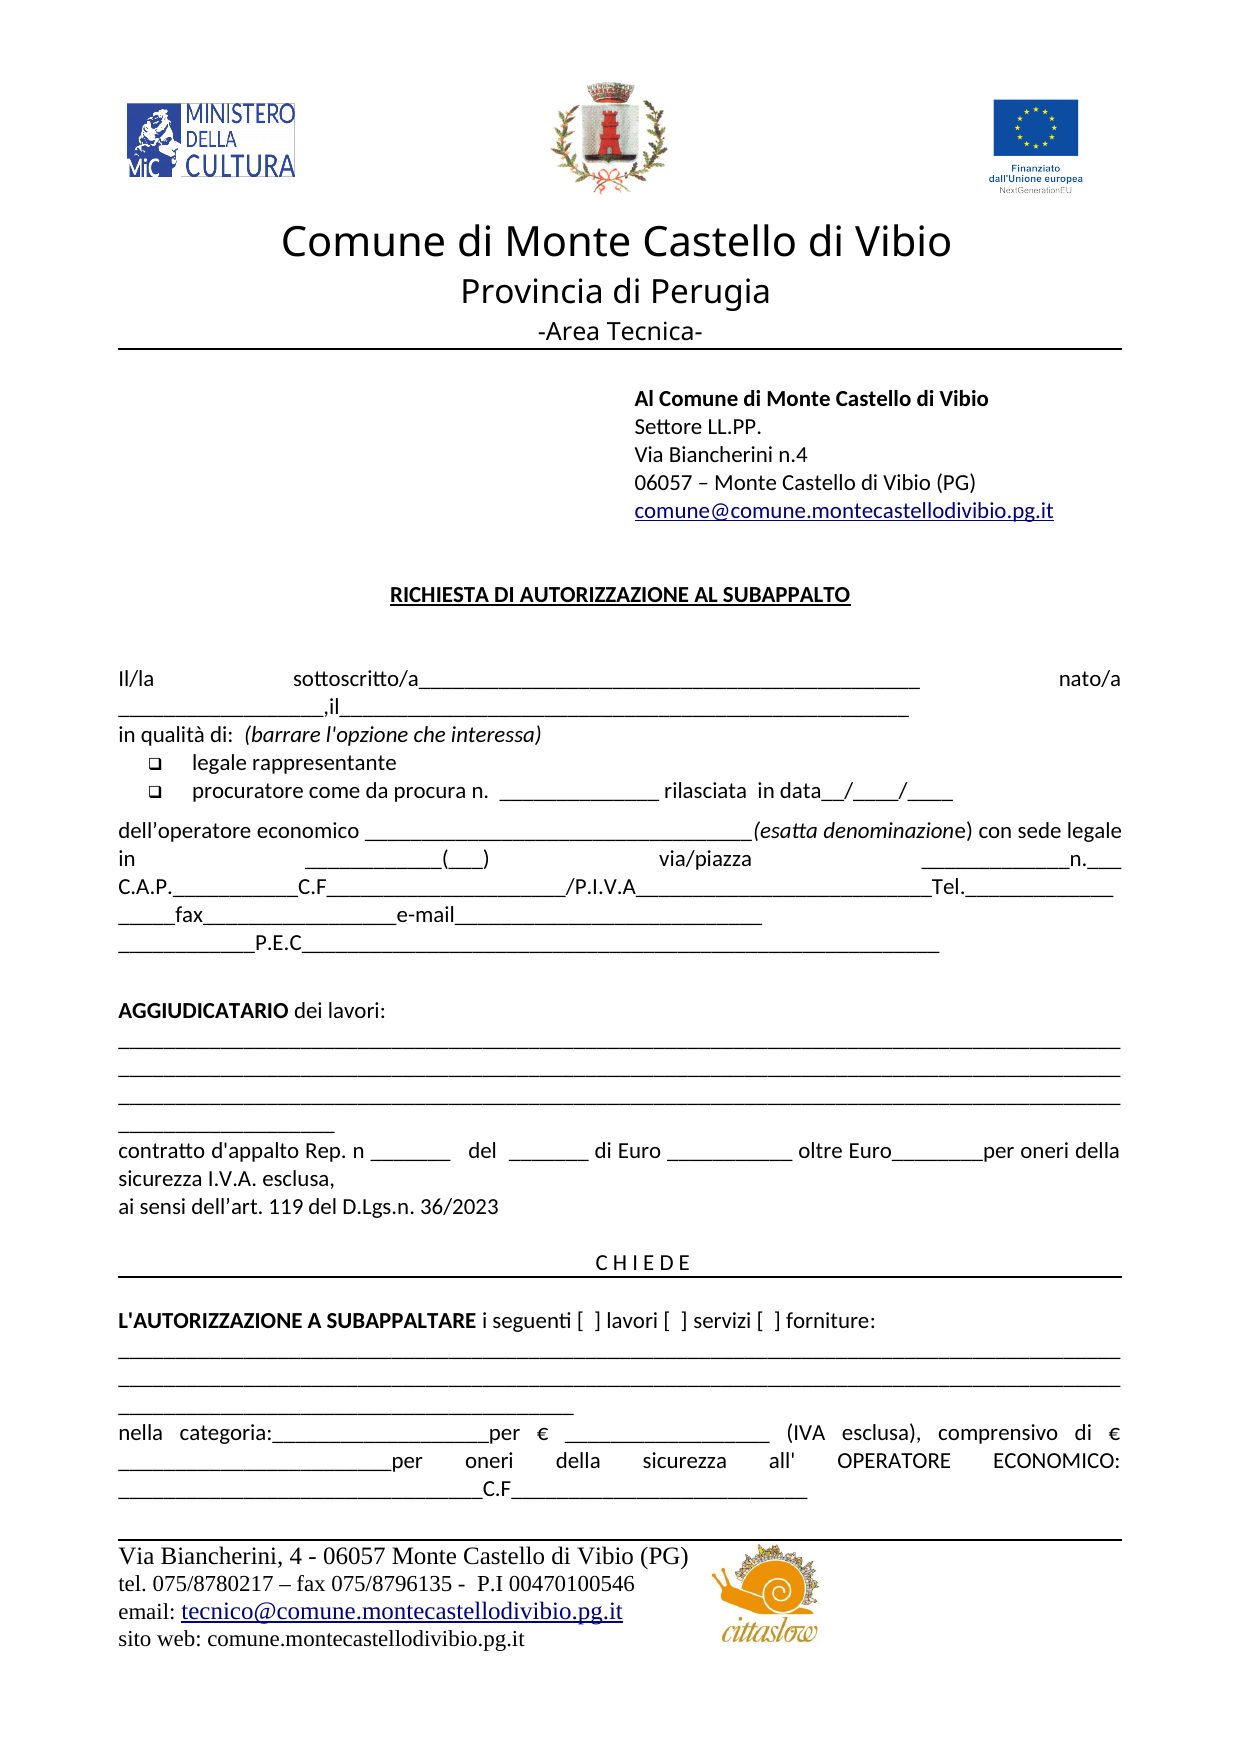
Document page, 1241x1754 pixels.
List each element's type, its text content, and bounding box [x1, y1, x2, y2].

text Al Comune di Monte Castello di Vibio [118, 384, 1122, 412]
text comune@comune.montecastellodivibio.pg.it [118, 496, 1122, 524]
text Settore LL.PP. [118, 412, 1122, 440]
text 06057 – Monte Castello di Vibio (PG) [118, 468, 1122, 496]
text Via Biancherini n.4 [118, 440, 1122, 468]
text L'AUTORIZZAZIONE A SUBAPPALTARE i seguenti [ ] lavori [ ] servizi [ ] forniture: [118, 1306, 1122, 1334]
list procuratore come da procura n. ______________ rilasciata in data__/____/____ [148, 776, 1122, 804]
picture [546, 75, 675, 198]
list legale rappresentante [148, 748, 1122, 776]
text RICHIESTA DI AUTORIZZAZIONE AL SUBAPPALTO [118, 580, 1122, 608]
text AGGIUDICATARIO dei lavori: ___________________________________________________________________________________________________________________________________________________________________________________________________________________________________________________________________________________________ [118, 996, 1122, 1136]
text contratto d'appalto Rep. n _______ del _______ di Euro ___________ oltre Euro________per oneri della sicurezza I.V.A. esclusa, [118, 1136, 1122, 1192]
text ________________________________________________________________________________________________________________________________________________________________________________________________________________________ [118, 1334, 1122, 1418]
subtitle C H I E D E [118, 1248, 1122, 1276]
text dell’operatore economico __________________________________(esatta denominazione) con sede legale in ____________(___) via/piazza _____________n.___ C.A.P.___________C.F_____________________/P.I.V.A__________________________Tel.__________________fax_________________e-mail___________________________ ____________P.E.C________________________________________________________ [118, 816, 1122, 956]
text in qualità di: (barrare l'opzione che interessa) [118, 720, 1122, 748]
text ai sensi dell’art. 119 del D.Lgs.n. 36/2023 [118, 1192, 1122, 1220]
picture [710, 1543, 823, 1645]
picture [968, 90, 1104, 204]
text nella categoria:___________________per € __________________ (IVA esclusa), comprensivo di € ________________________per oneri della sicurezza all' OPERATORE ECONOMICO: ________________________________C.F__________________________ [118, 1418, 1122, 1502]
picture [124, 101, 296, 178]
text Il/la sottoscritto/a____________________________________________ nato/a __________________,il__________________________________________________ [118, 664, 1122, 720]
